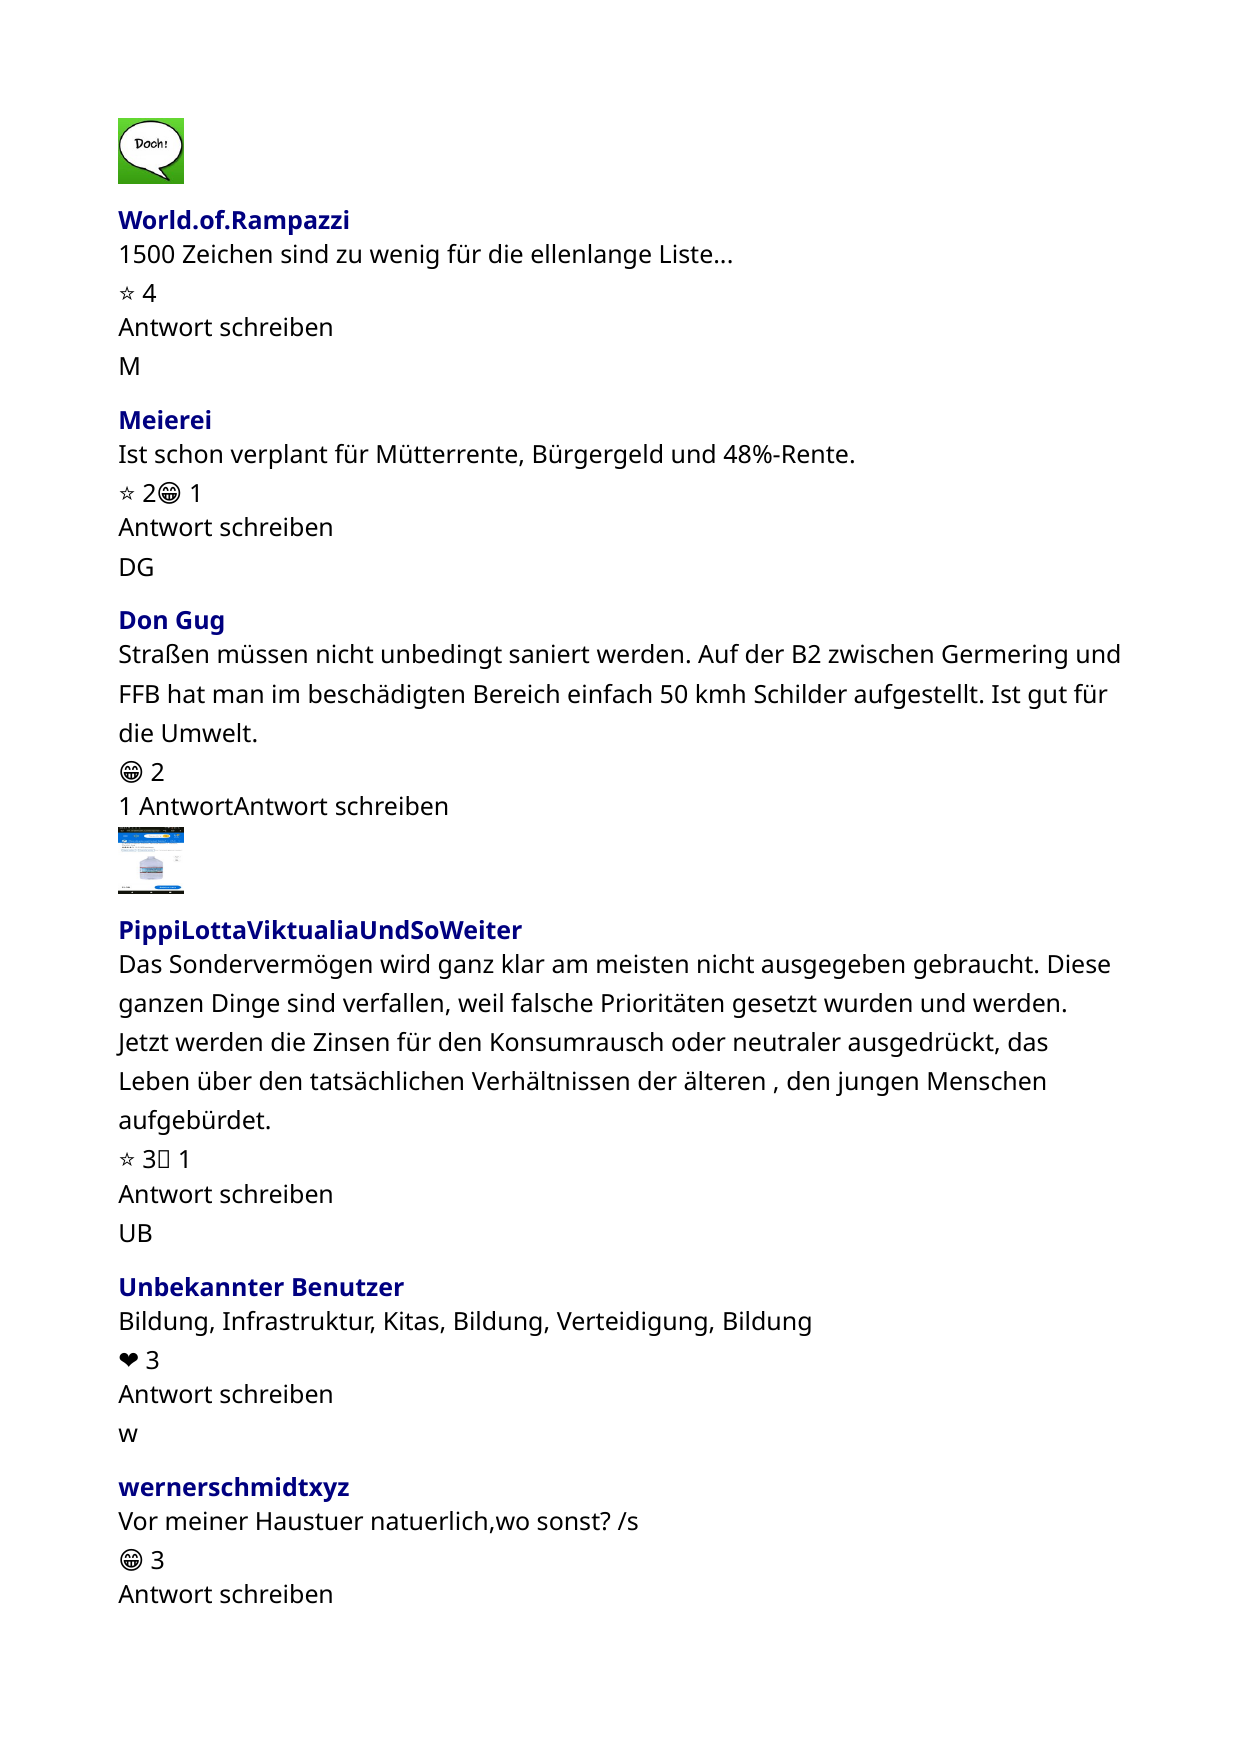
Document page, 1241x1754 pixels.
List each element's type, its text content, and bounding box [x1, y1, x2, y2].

text Ist schon verplant für Mütterrente, Bürgergeld und 48%-Rente. [118, 437, 1122, 471]
text Antwort schreiben [118, 1577, 1122, 1611]
text Antwort schreiben [118, 310, 1122, 344]
subtitle World.of.Rampazzi [118, 203, 1122, 237]
subtitle Don Gug [118, 603, 1122, 637]
text 😁 3 [118, 1543, 1122, 1577]
text w [118, 1416, 1122, 1450]
text Das Sondervermögen wird ganz klar am meisten nicht ausgegeben gebraucht. Diese ganzen Dinge sind verfallen, weil falsche Prioritäten gesetzt wurden und werden. Jetzt werden die Zinsen für den Konsumrausch oder neutraler ausgedrückt, das Leben über den tatsächlichen Verhältnissen der älteren , den jungen Menschen aufgebürdet. [118, 946, 1122, 1137]
text UB [118, 1215, 1122, 1249]
text Antwort schreiben [118, 1376, 1122, 1411]
text Antwort schreiben [118, 510, 1122, 544]
text ⭐️ 3🤨 1 [118, 1142, 1122, 1176]
text Bildung, Infrastruktur, Kitas, Bildung, Verteidigung, Bildung [118, 1303, 1122, 1337]
subtitle Unbekannter Benutzer [118, 1269, 1122, 1303]
text DG [118, 549, 1122, 583]
text ⭐️ 4 [118, 276, 1122, 310]
text 😁 2 [118, 754, 1122, 789]
text 1 AntwortAntwort schreiben [118, 789, 1122, 823]
text ❤️ 3 [118, 1342, 1122, 1376]
subtitle Meierei [118, 403, 1122, 437]
text Antwort schreiben [118, 1176, 1122, 1210]
picture [118, 827, 184, 894]
text Straßen müssen nicht unbedingt saniert werden. Auf der B2 zwischen Germering und FFB hat man im beschädigten Bereich einfach 50 kmh Schilder aufgestellt. Ist gut für die Umwelt. [118, 637, 1122, 749]
text Vor meiner Haustuer natuerlich,wo sonst? /s [118, 1503, 1122, 1537]
text ⭐️ 2😁 1 [118, 476, 1122, 510]
text M [118, 349, 1122, 383]
text 1500 Zeichen sind zu wenig für die ellenlange Liste... [118, 237, 1122, 271]
picture [118, 118, 184, 184]
subtitle PippiLottaViktualiaUndSoWeiter [118, 912, 1122, 946]
subtitle wernerschmidtxyz [118, 1469, 1122, 1503]
